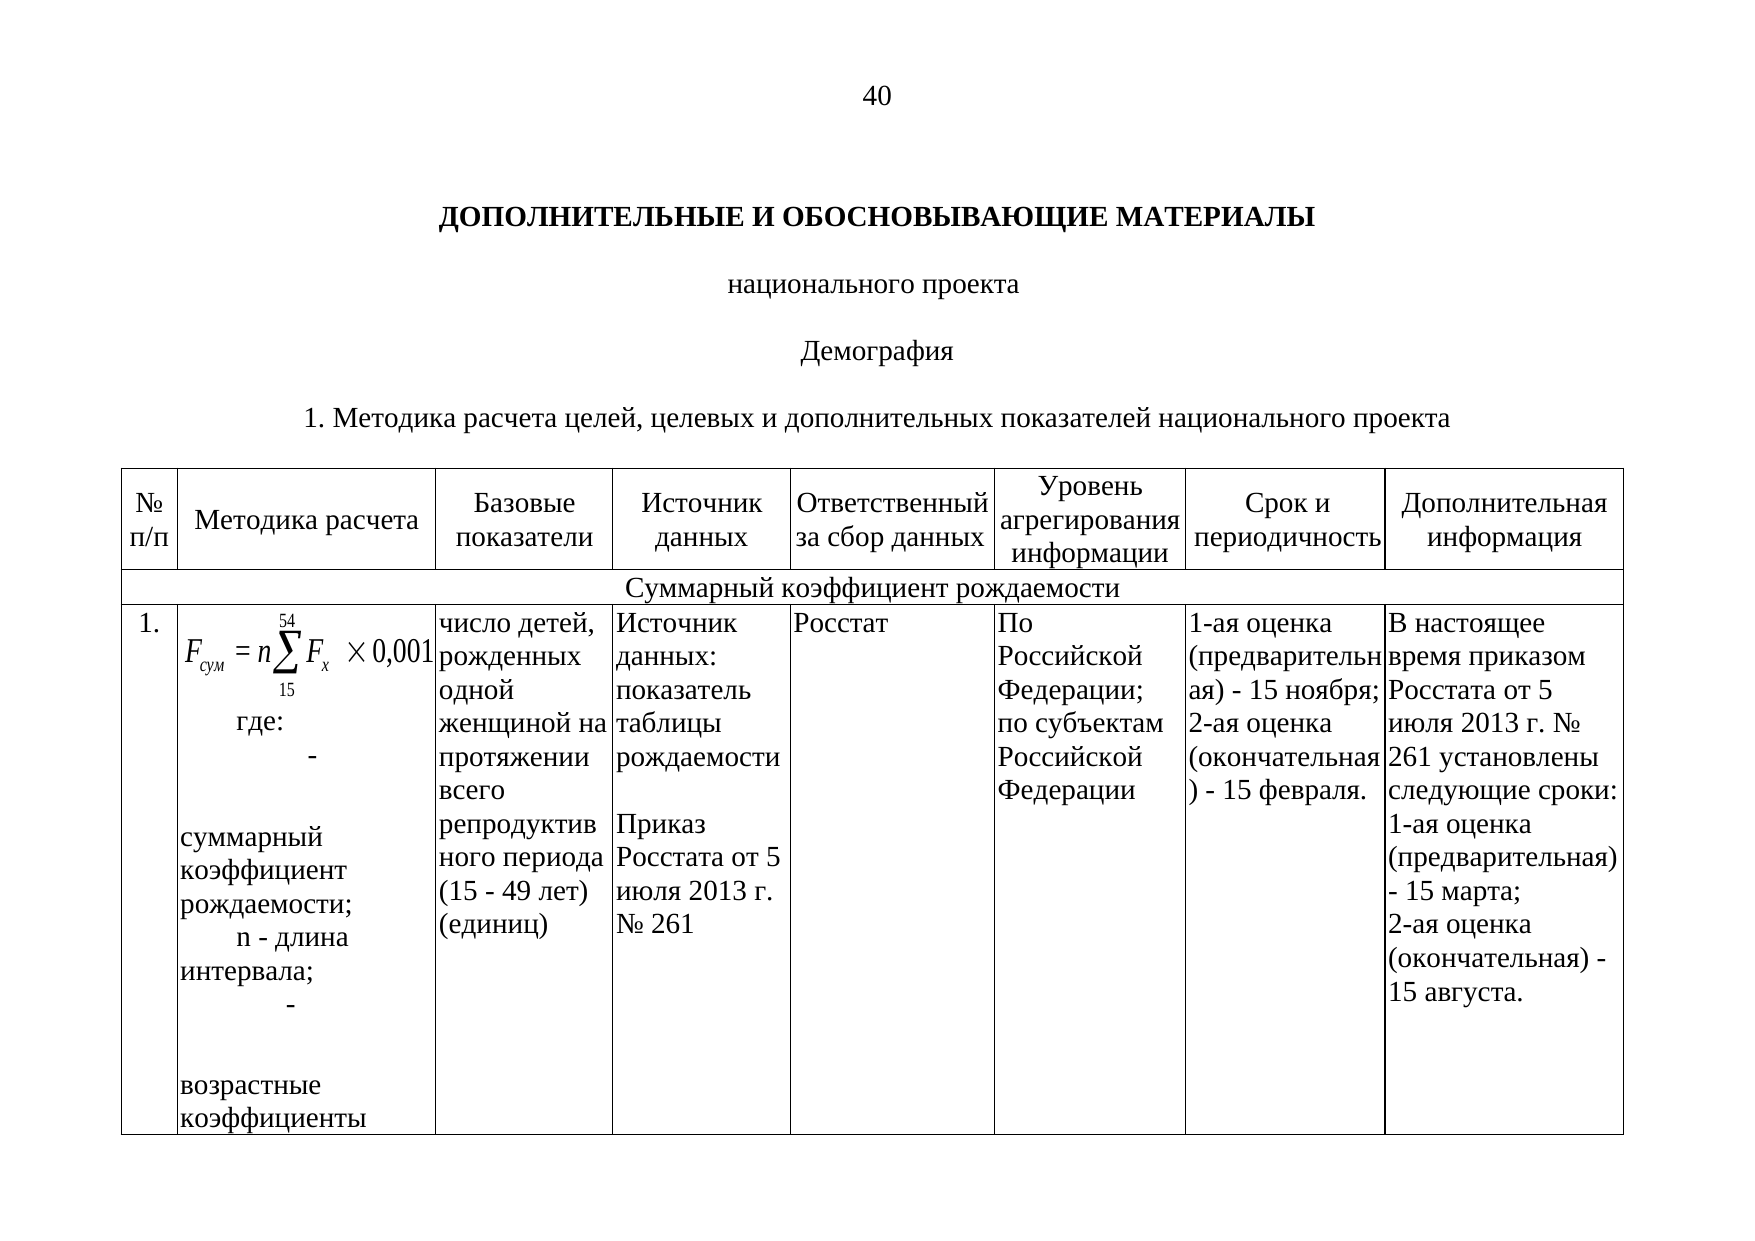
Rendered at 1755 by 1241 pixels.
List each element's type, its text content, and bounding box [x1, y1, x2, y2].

table_cell 1. [122, 605, 177, 1134]
table_cell Суммарный коэффициент рождаемости [122, 570, 1623, 604]
table_header Срок и периодичность [1186, 469, 1384, 569]
text национального проекта [118, 266, 1636, 300]
text Демография [118, 333, 1636, 367]
table_cell По Российской Федерации; по субъектам Российской Федерации [995, 605, 1185, 1134]
table_header Базовые показатели [436, 469, 612, 569]
table_cell Источник данных: показатель таблицы рождаемости Приказ Росстата от 5 июля 2013 г. № 261 [613, 605, 790, 1134]
table_cell 1-ая оценка (предварительная) - 15 ноября; 2-ая оценка (окончательная) - 15 февраля. [1186, 605, 1384, 1134]
table_cell где: - суммарный коэффициент рождаемости; n - длина интервала; - возрастные коэффициенты рождаемости; x - возраст. [178, 605, 435, 1134]
table_header Дополнительная информация [1386, 469, 1623, 569]
table_cell число детей, рожденных одной женщиной на протяжении всего репродуктивного периода (15 - 49 лет) (единиц) [436, 605, 612, 1134]
table_header Методика расчета [178, 469, 435, 569]
table_header № п/п [122, 469, 177, 569]
table_cell В настоящее время приказом Росстата от 5 июля 2013 г. № 261 установлены следующие сроки: 1-ая оценка (предварительная) - 15 марта; 2-ая оценка (окончательная) - 15 августа. [1386, 605, 1623, 1134]
table_header Уровень агрегирования информации [995, 469, 1185, 569]
table_header Источник данных [613, 469, 790, 569]
text 1. Методика расчета целей, целевых и дополнительных показателей национального проекта [118, 400, 1636, 434]
table_header Ответственный за сбор данных [791, 469, 994, 569]
text ДОПОЛНИТЕЛЬНЫЕ И ОБОСНОВЫВАЮЩИЕ МАТЕРИАЛЫ [118, 199, 1636, 233]
table_cell Росстат [791, 605, 994, 1134]
